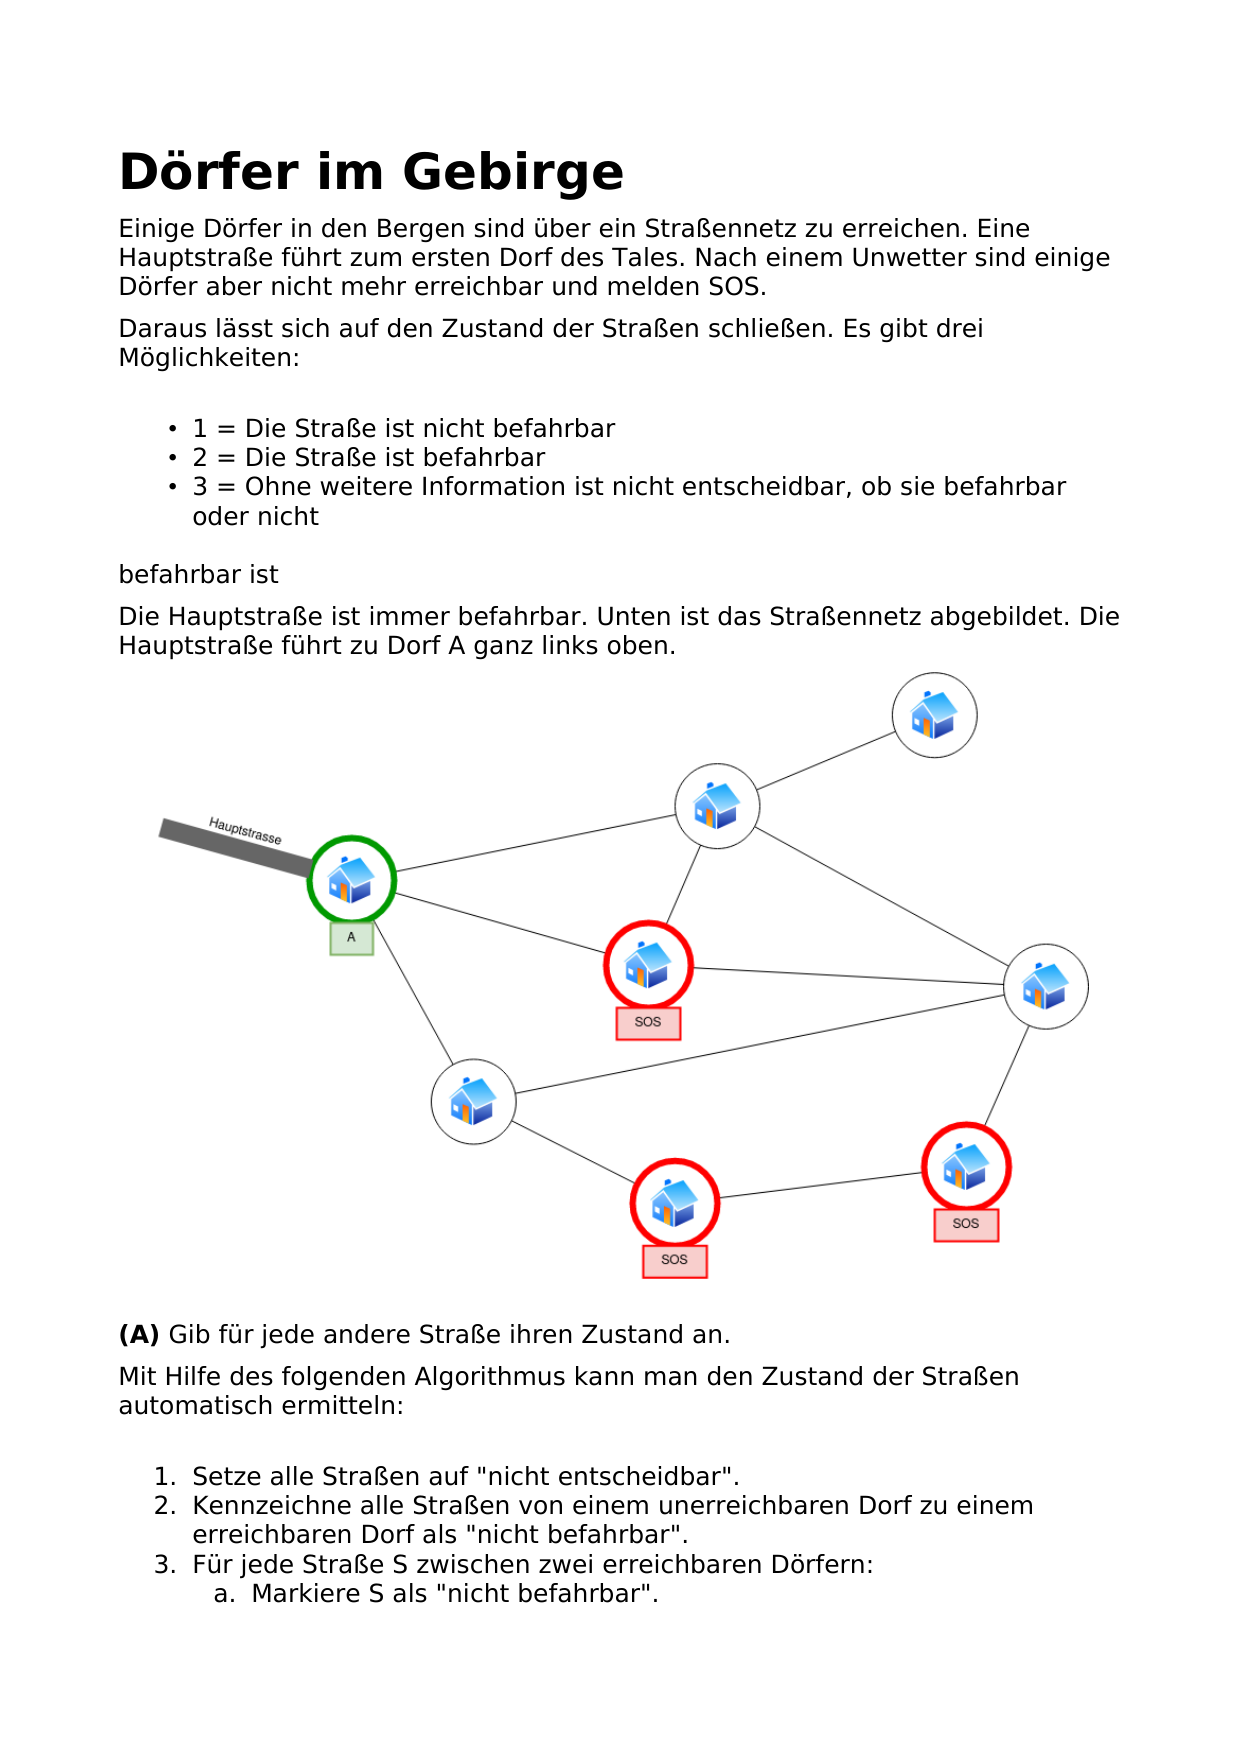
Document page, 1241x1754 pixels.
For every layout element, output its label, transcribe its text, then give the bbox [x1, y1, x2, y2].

text befahrbar ist [118, 560, 1122, 589]
picture [151, 672, 1089, 1279]
list 3 = Ohne weitere Information ist nicht entscheidbar, ob sie befahrbar oder nicht [177, 472, 1122, 531]
list 1 = Die Straße ist nicht befahrbar [177, 414, 1122, 443]
text (A) Gib für jede andere Straße ihren Zustand an. [118, 1320, 1122, 1349]
list Markiere S als "nicht befahrbar". [236, 1579, 1122, 1608]
text Die Hauptstraße ist immer befahrbar. Unten ist das Straßennetz abgebildet. Die Hauptstraße führt zu Dorf A ganz links oben. [118, 602, 1122, 660]
list Für jede Straße S zwischen zwei erreichbaren Dörfern: [177, 1550, 1122, 1579]
list Setze alle Straßen auf "nicht entscheidbar". [177, 1462, 1122, 1492]
text Daraus lässt sich auf den Zustand der Straßen schließen. Es gibt drei Möglichkeiten: [118, 314, 1122, 372]
text Einige Dörfer in den Bergen sind über ein Straßennetz zu erreichen. Eine Hauptstraße führt zum ersten Dorf des Tales. Nach einem Unwetter sind einige Dörfer aber nicht mehr erreichbar und melden SOS. [118, 214, 1122, 301]
subtitle Dörfer im Gebirge [118, 143, 1122, 201]
list 2 = Die Straße ist befahrbar [177, 443, 1122, 472]
text Mit Hilfe des folgenden Algorithmus kann man den Zustand der Straßen automatisch ermitteln: [118, 1362, 1122, 1420]
list Kennzeichne alle Straßen von einem unerreichbaren Dorf zu einem erreichbaren Dorf als "nicht befahrbar". [177, 1492, 1122, 1550]
